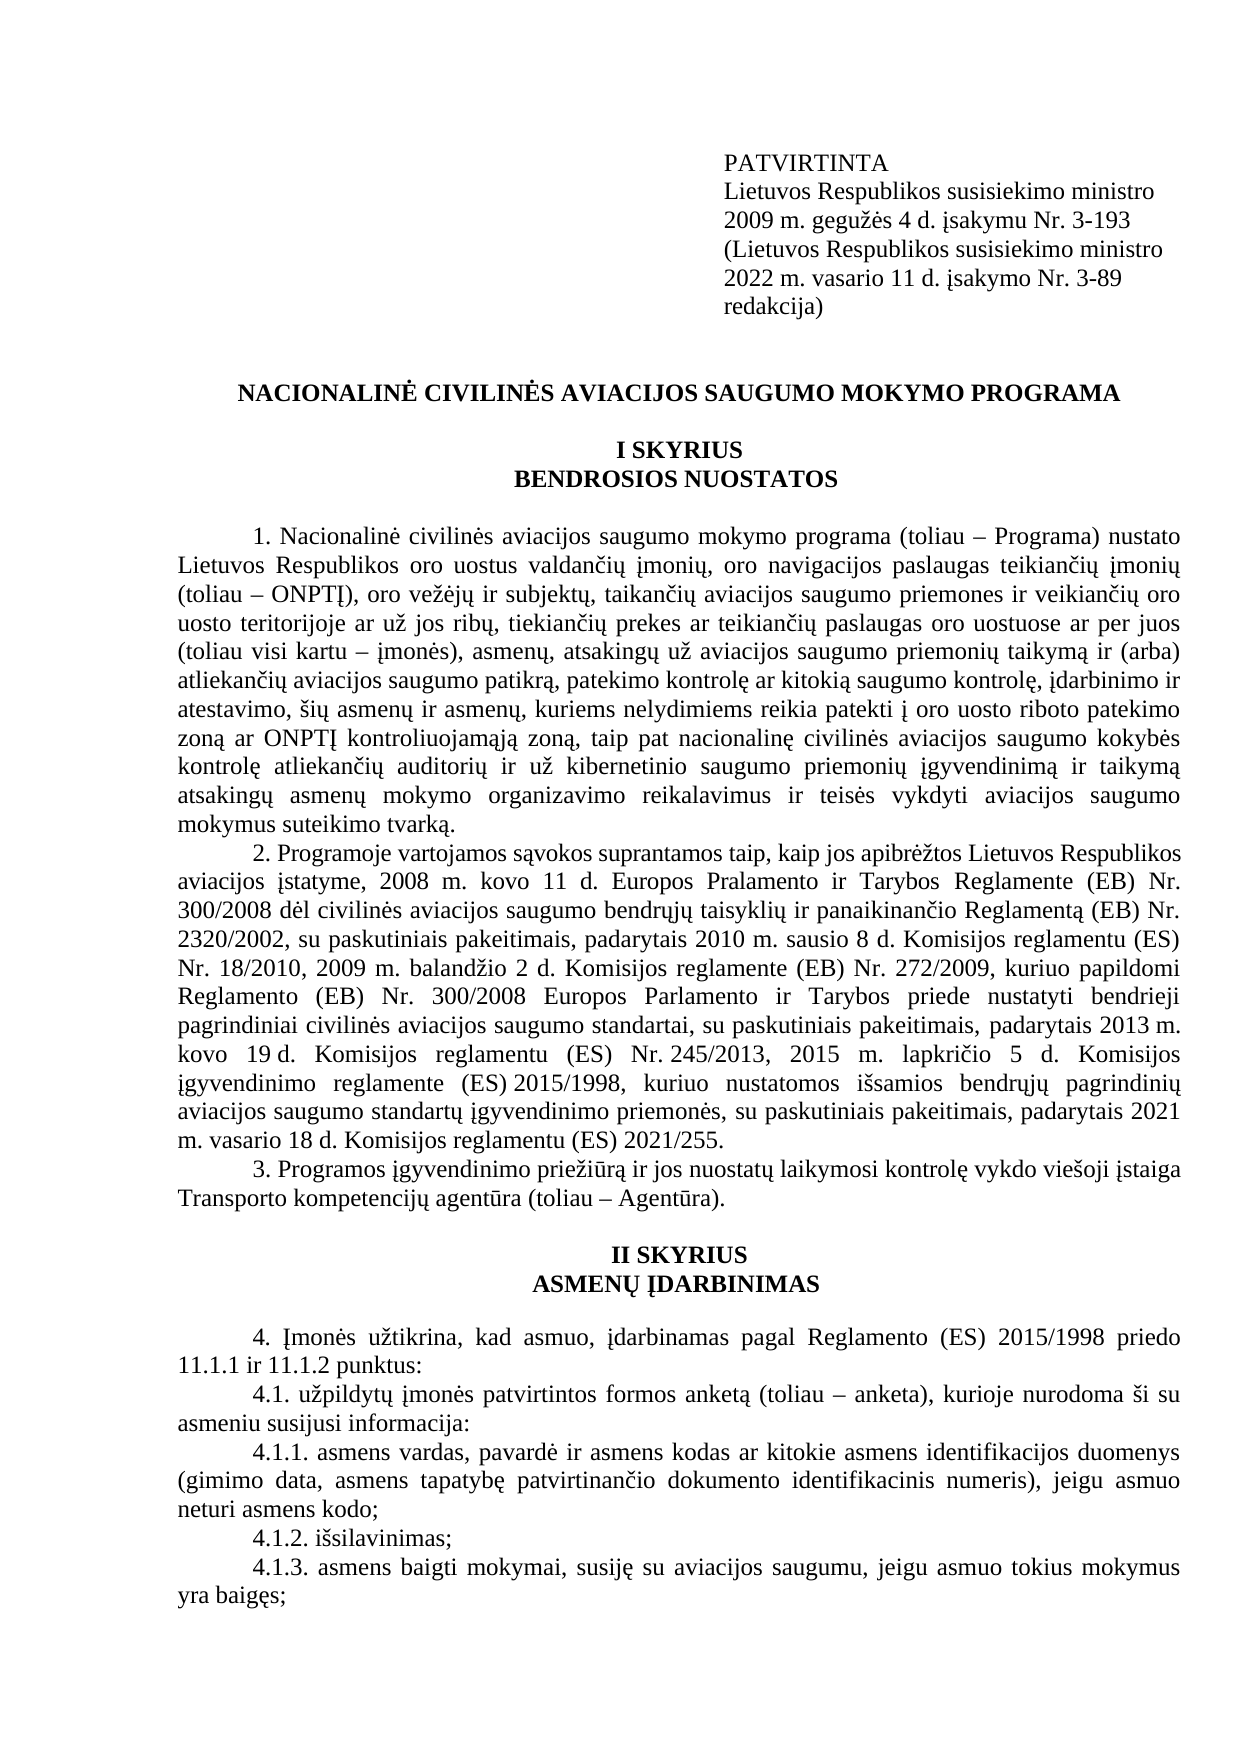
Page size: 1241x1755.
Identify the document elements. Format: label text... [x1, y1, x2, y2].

text redakcija) [723, 291, 1181, 320]
text 2009 m. gegužės 4 d. įsakymu Nr. 3-193 [723, 205, 1181, 234]
text (Lietuvos Respublikos susisiekimo ministro [723, 234, 1181, 263]
text BENDROSIOS NUOSTATOS [177, 464, 1181, 493]
text PATVIRTINTA [723, 148, 1181, 176]
text ASMENŲ ĮDARBINIMAS [177, 1269, 1181, 1298]
text II SKYRIUS [177, 1240, 1181, 1269]
text Lietuvos Respublikos susisiekimo ministro [723, 176, 1181, 205]
text 4.1.3. asmens baigti mokymai, susiję su aviacijos saugumu, jeigu asmuo tokius mokymus yra baigęs; [177, 1552, 1181, 1609]
text 4. Įmonės užtikrina, kad asmuo, įdarbinamas pagal Reglamento (ES) 2015/1998 priedo 11.1.1 ir 11.1.2 punktus: [177, 1322, 1181, 1379]
text 1. Nacionalinė civilinės aviacijos saugumo mokymo programa (toliau – Programa) nustato Lietuvos Respublikos oro uostus valdančių įmonių, oro navigacijos paslaugas teikiančių įmonių (toliau – ONPTĮ), oro vežėjų ir subjektų, taikančių aviacijos saugumo priemones ir veikiančių oro uosto teritorijoje ar už jos ribų, tiekiančių prekes ar teikiančių paslaugas oro uostuose ar per juos (toliau visi kartu – įmonės), asmenų, atsakingų už aviacijos saugumo priemonių taikymą ir (arba) atliekančių aviacijos saugumo patikrą, patekimo kontrolę ar kitokią saugumo kontrolę, įdarbinimo ir atestavimo, šių asmenų ir asmenų, kuriems nelydimiems reikia patekti į oro uosto riboto patekimo zoną ar ONPTĮ kontroliuojamąją zoną, taip pat nacionalinę civilinės aviacijos saugumo kokybės kontrolę atliekančių auditorių ir už kibernetinio saugumo priemonių įgyvendinimą ir taikymą atsakingų asmenų mokymo organizavimo reikalavimus ir teisės vykdyti aviacijos saugumo mokymus suteikimo tvarką. [177, 521, 1181, 838]
text 2022 m. vasario 11 d. įsakymo Nr. 3-89 [723, 263, 1181, 291]
text I SKYRIUS [177, 435, 1181, 464]
text 3. Programos įgyvendinimo priežiūrą ir jos nuostatų laikymosi kontrolę vykdo viešoji įstaiga Transporto kompetencijų agentūra (toliau – Agentūra). [177, 1154, 1181, 1211]
text NACIONALINĖ CIVILINĖS AVIACIJOS SAUGUMO MOKYMO PROGRAMA [177, 378, 1181, 406]
text 4.1.2. išsilavinimas; [177, 1523, 1181, 1552]
text 4.1.1. asmens vardas, pavardė ir asmens kodas ar kitokie asmens identifikacijos duomenys (gimimo data, asmens tapatybę patvirtinančio dokumento identifikacinis numeris), jeigu asmuo neturi asmens kodo; [177, 1437, 1181, 1523]
text 4.1. užpildytų įmonės patvirtintos formos anketą (toliau – anketa), kurioje nurodoma ši su asmeniu susijusi informacija: [177, 1379, 1181, 1437]
text 2. Programoje vartojamos sąvokos suprantamos taip, kaip jos apibrėžtos Lietuvos Respublikos aviacijos įstatyme, 2008 m. kovo 11 d. Europos Pralamento ir Tarybos Reglamente (EB) Nr. 300/2008 dėl civilinės aviacijos saugumo bendrųjų taisyklių ir panaikinančio Reglamentą (EB) Nr. 2320/2002, su paskutiniais pakeitimais, padarytais 2010 m. sausio 8 d. Komisijos reglamentu (ES) Nr. 18/2010, 2009 m. balandžio 2 d. Komisijos reglamente (EB) Nr. 272/2009, kuriuo papildomi Reglamento (EB) Nr. 300/2008 Europos Parlamento ir Tarybos priede nustatyti bendrieji pagrindiniai civilinės aviacijos saugumo standartai, su paskutiniais pakeitimais, padarytais 2013 m. kovo 19 d. Komisijos reglamentu (ES) Nr. 245/2013, 2015 m. lapkričio 5 d. Komisijos įgyvendinimo reglamente (ES) 2015/1998, kuriuo nustatomos išsamios bendrųjų pagrindinių aviacijos saugumo standartų įgyvendinimo priemonės, su paskutiniais pakeitimais, padarytais 2021 m. vasario 18 d. Komisijos reglamentu (ES) 2021/255. [177, 838, 1181, 1154]
